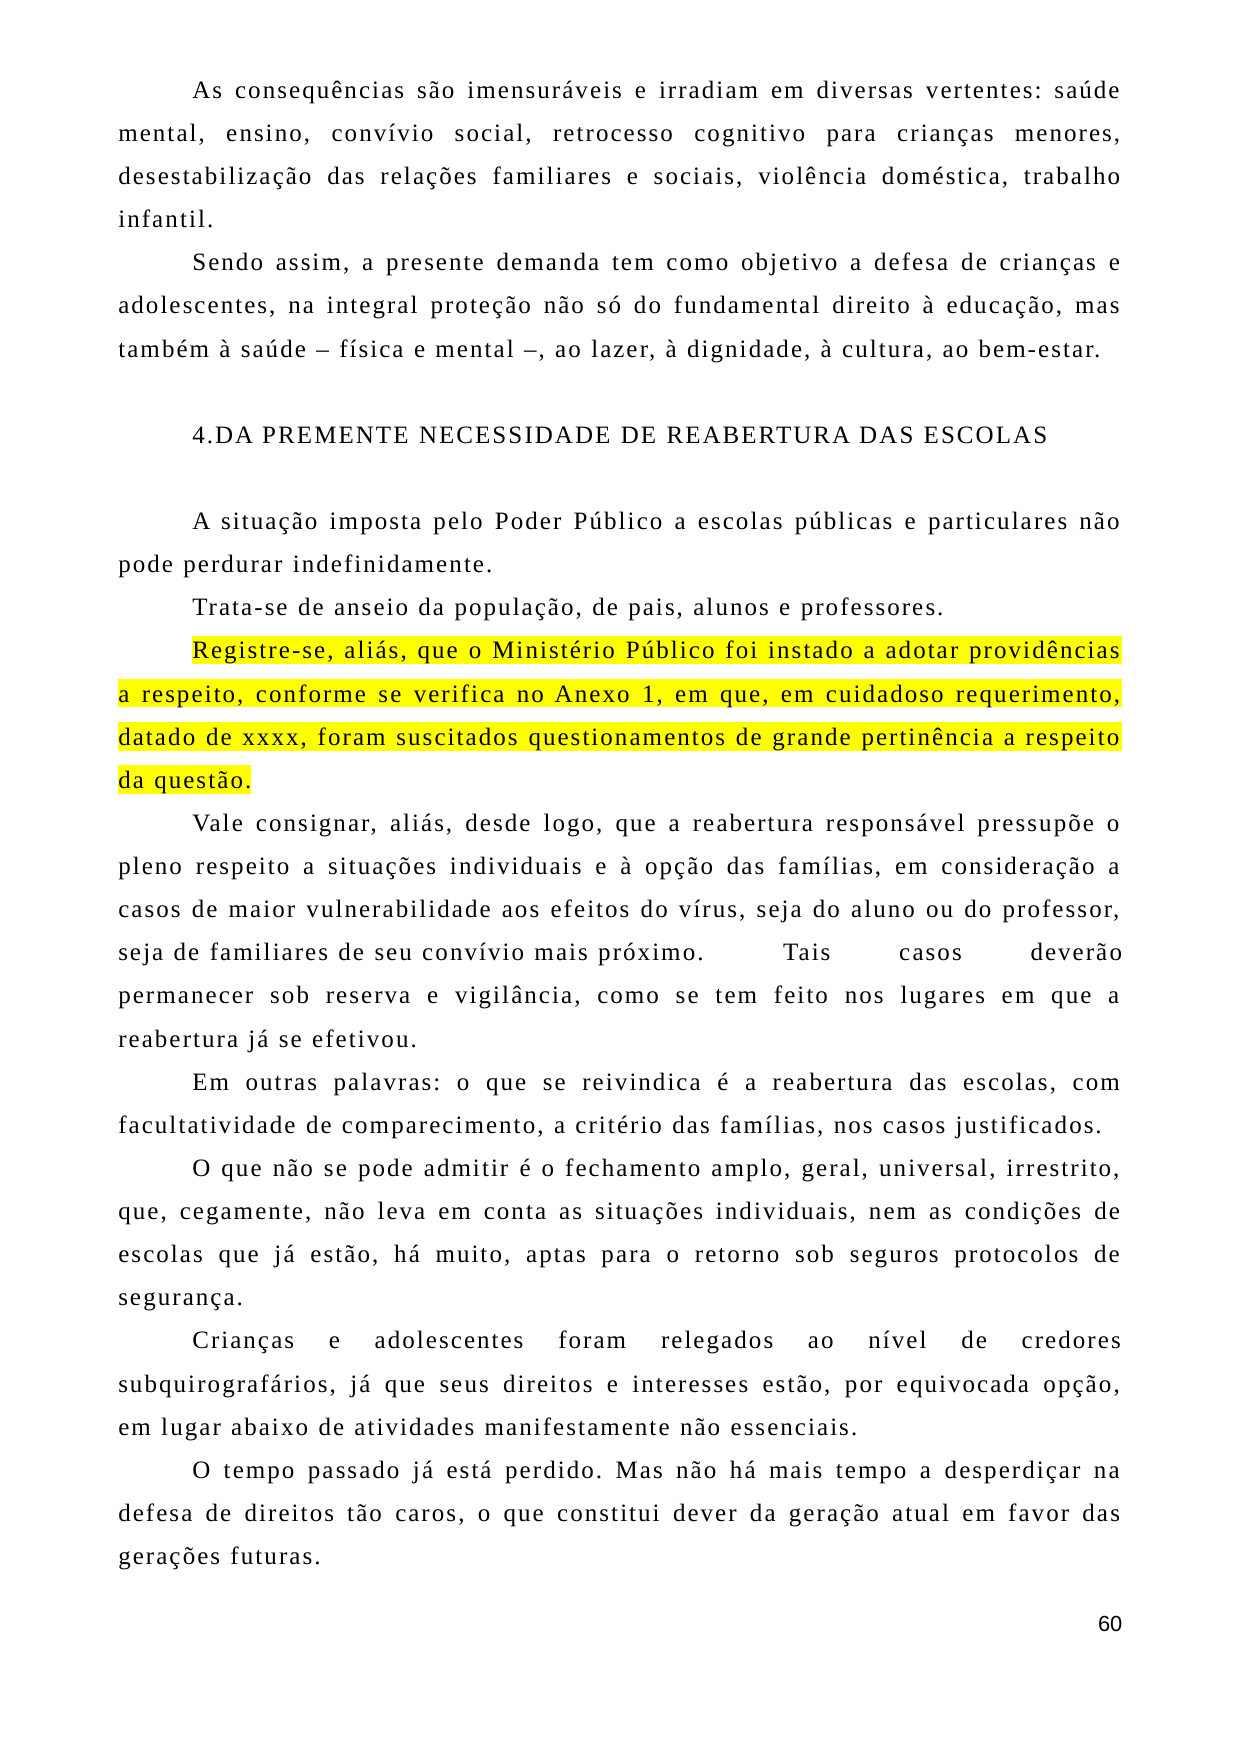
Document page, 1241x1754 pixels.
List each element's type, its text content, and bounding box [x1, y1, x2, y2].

text Em outras palavras: o que se reivindica é a reabertura das escolas, com facultatividade de comparecimento, a critério das famílias, nos casos justificados. [118, 1067, 1122, 1139]
text Crianças e adolescentes foram relegados ao nível de credores subquirografários, já que seus direitos e interesses estão, por equivocada opção, em lugar abaixo de atividades manifestamente não essenciais. [118, 1326, 1122, 1441]
text Trata-se de anseio da população, de pais, alunos e professores. [118, 592, 1122, 621]
text O que não se pode admitir é o fechamento amplo, geral, universal, irrestrito, que, cegamente, não leva em conta as situações individuais, nem as condições de escolas que já estão, há muito, aptas para o retorno sob seguros protocolos de segurança. [118, 1153, 1122, 1311]
text Vale consignar, aliás, desde logo, que a reabertura responsável pressupõe o pleno respeito a situações individuais e à opção das famílias, em consideração a casos de maior vulnerabilidade aos efeitos do vírus, seja do aluno ou do professor, seja de familiares de seu convívio mais próximo. Tais casos deverão permanecer sob reserva e vigilância, como se tem feito nos lugares em que a reabertura já se efetivou. [118, 808, 1122, 1052]
text As consequências são imensuráveis e irradiam em diversas vertentes: saúde mental, ensino, convívio social, retrocesso cognitivo para crianças menores, desestabilização das relações familiares e sociais, violência doméstica, trabalho infantil. [118, 75, 1122, 233]
text Registre-se, aliás, que o Ministério Público foi instado a adotar providências a respeito, conforme se verifica no Anexo 1, em que, em cuidadoso requerimento, datado de xxxx, foram suscitados questionamentos de grande pertinência a respeito da questão. [118, 636, 1122, 794]
text 4.DA PREMENTE NECESSIDADE DE REABERTURA DAS ESCOLAS [118, 420, 1122, 449]
text Sendo assim, a presente demanda tem como objetivo a defesa de crianças e adolescentes, na integral proteção não só do fundamental direito à educação, mas também à saúde – física e mental –, ao lazer, à dignidade, à cultura, ao bem-estar. [118, 247, 1122, 362]
text A situação imposta pelo Poder Público a escolas públicas e particulares não pode perdurar indefinidamente. [118, 506, 1122, 578]
text O tempo passado já está perdido. Mas não há mais tempo a desperdiçar na defesa de direitos tão caros, o que constitui dever da geração atual em favor das gerações futuras. [118, 1455, 1122, 1570]
